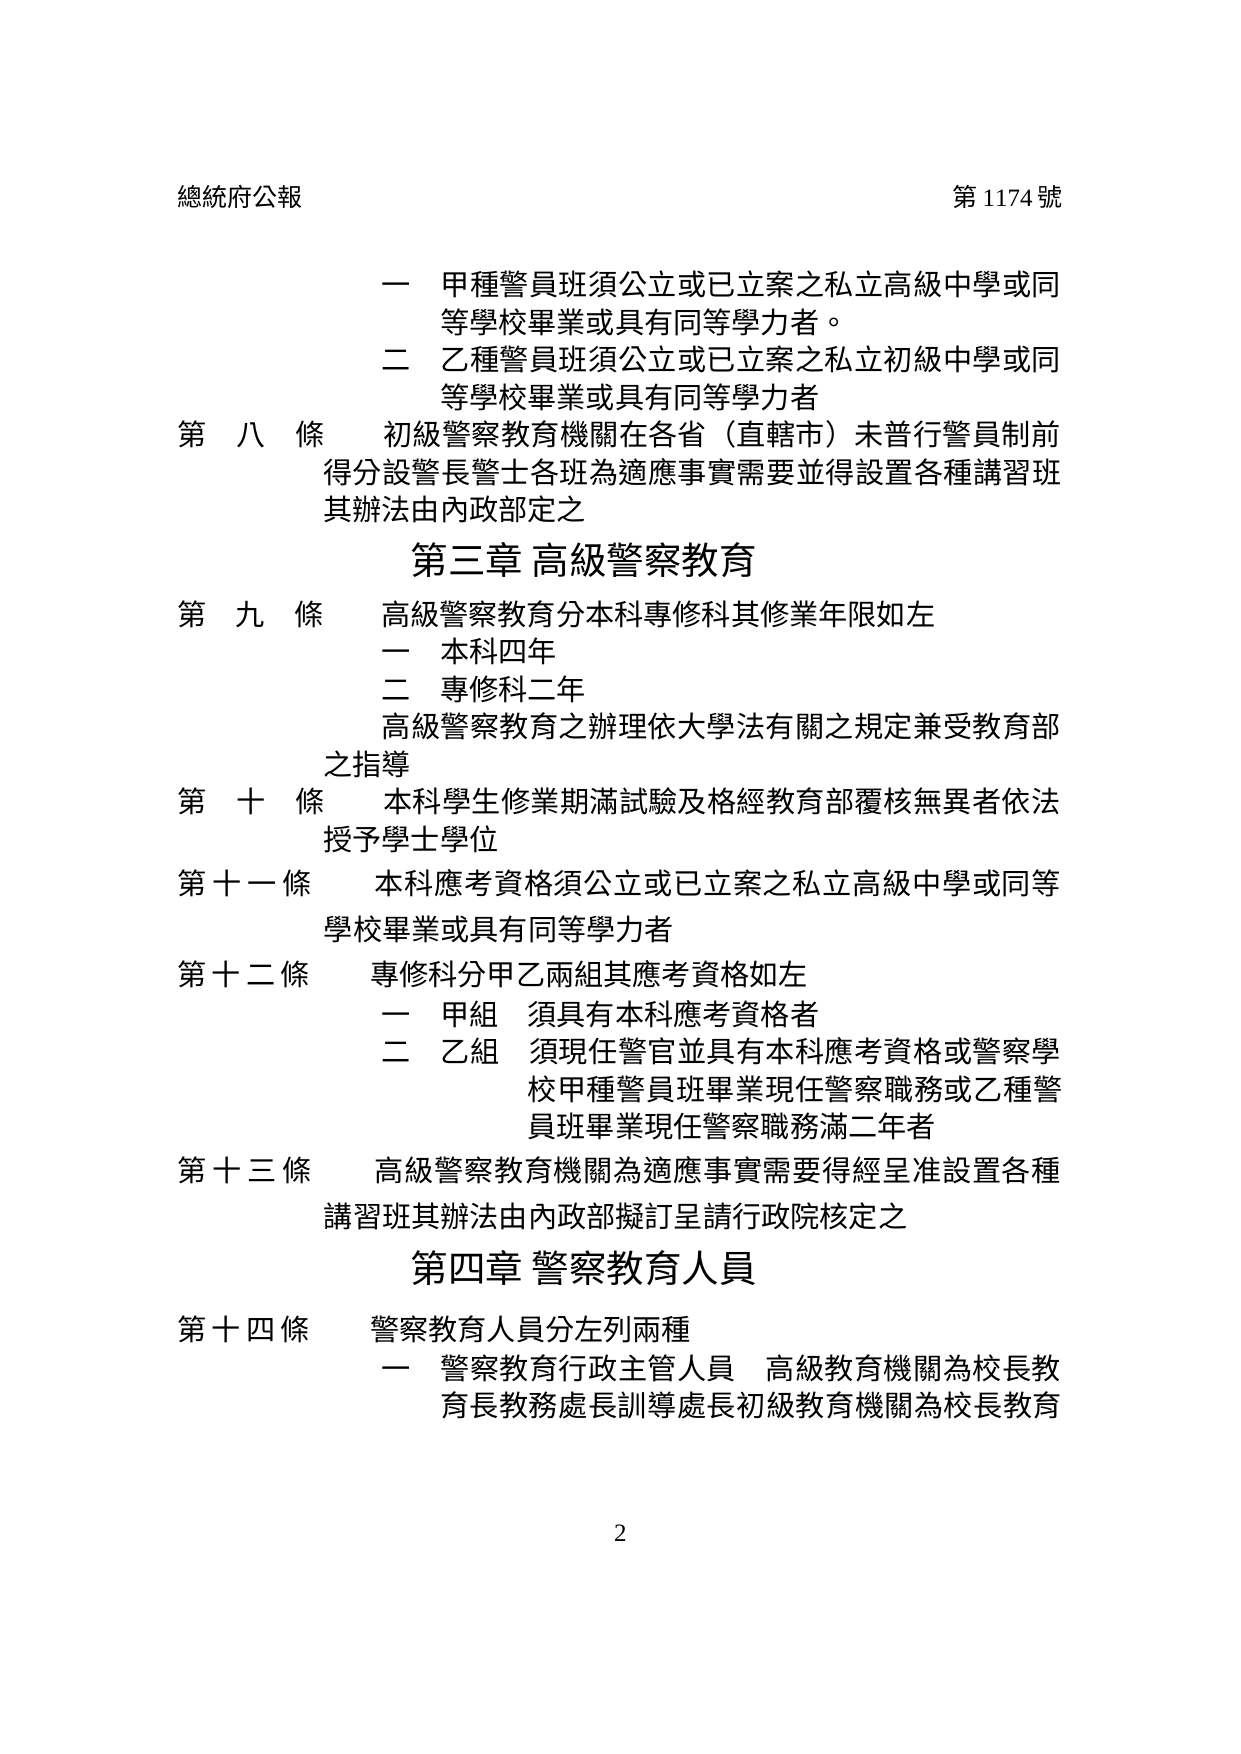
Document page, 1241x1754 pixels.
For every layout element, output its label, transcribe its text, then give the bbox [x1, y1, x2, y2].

text 第十四條 警察教育人員分左列兩種 [177, 1303, 1063, 1349]
text 第三章 高級警察教育 [411, 541, 1063, 582]
text 第十二條 專修科分甲乙兩組其應考資格如左 [177, 949, 1063, 995]
text 高級警察教育之辦理依大學法有關之規定兼受教育部之指導 [323, 707, 1063, 782]
text 第十三條 高級警察教育機關為適應事實需要得經呈准設置各種講習班其辦法由內政部擬訂呈請行政院核定之 [177, 1145, 1063, 1237]
text 一 甲組 須具有本科應考資格者 [381, 995, 1063, 1032]
text 一 本科四年 [381, 632, 1063, 670]
text 第 九 條 高級警察教育分本科專修科其修業年限如左 [177, 595, 1063, 632]
text 第四章 警察教育人員 [411, 1249, 1063, 1291]
text 二 乙組 須現任警官並具有本科應考資格或警察學校甲種警員班畢業現任警察職務或乙種警員班畢業現任警察職務滿二年者 [381, 1032, 1063, 1145]
text 第 十 條 本科學生修業期滿試驗及格經教育部覆核無異者依法授予學士學位 [177, 782, 1063, 857]
text 一 甲種警員班須公立或已立案之私立高級中學或同等學校畢業或具有同等學力者。 [381, 266, 1063, 341]
text 第十一條 本科應考資格須公立或已立案之私立高級中學或同等學校畢業或具有同等學力者 [177, 857, 1063, 949]
text 二 專修科二年 [381, 670, 1063, 707]
text 二 乙種警員班須公立或已立案之私立初級中學或同等學校畢業或具有同等學力者 [381, 341, 1063, 416]
text 一 警察教育行政主管人員 高級教育機關為校長教育長教務處長訓導處長初級教育機關為校長教育 [381, 1349, 1063, 1424]
text 第 八 條 初級警察教育機關在各省（直轄市）未普行警員制前得分設警長警士各班為適應事實需要並得設置各種講習班其辦法由內政部定之 [177, 416, 1063, 528]
